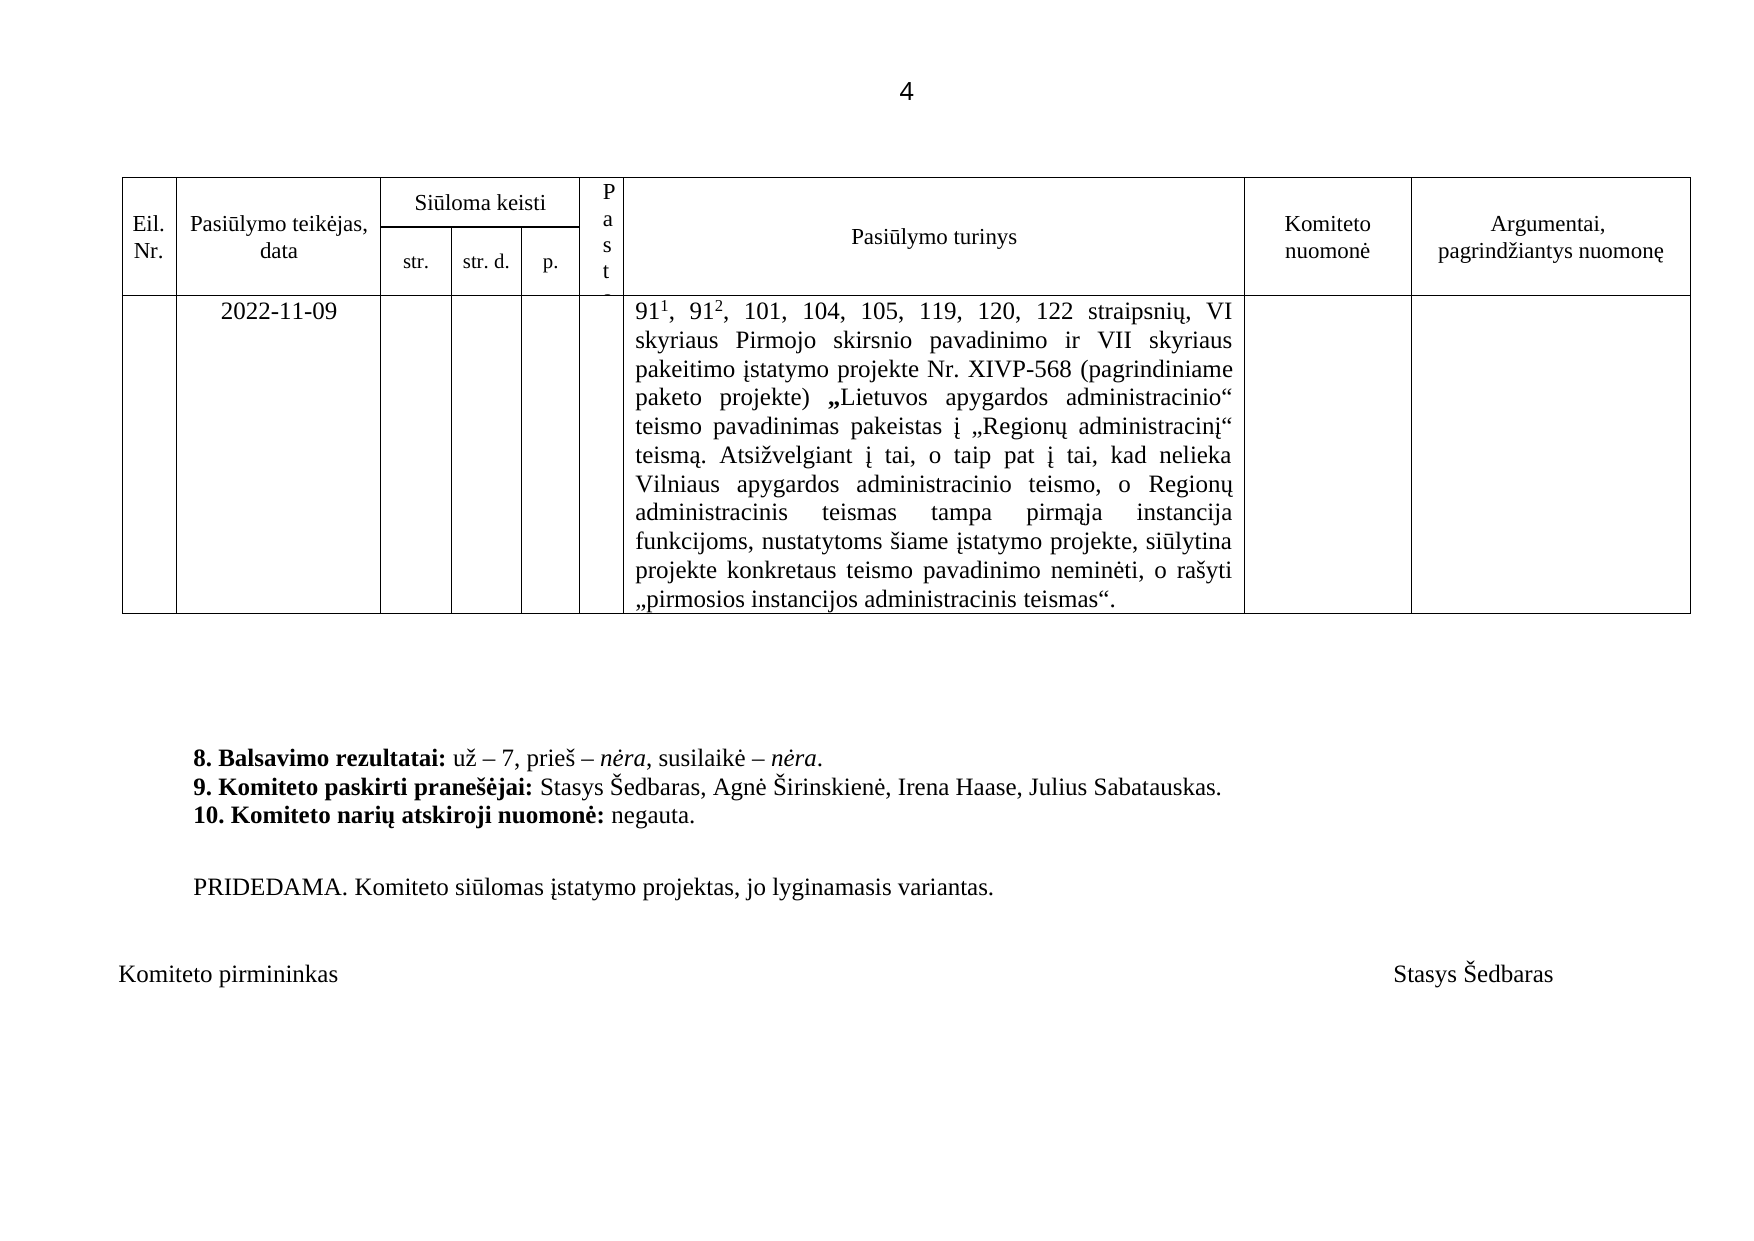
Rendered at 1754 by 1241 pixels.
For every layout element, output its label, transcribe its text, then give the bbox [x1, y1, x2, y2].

table_header Eil. Nr. [123, 178, 176, 295]
table_cell str. [381, 228, 451, 295]
table_cell [522, 296, 579, 612]
table_header Siūloma keisti [381, 178, 579, 226]
text Komiteto pirmininkas (Parašas) Stasys Šedbaras [118, 959, 1695, 987]
table_header Argumentai, pagrindžiantys nuomonę [1412, 178, 1690, 295]
table_cell [580, 296, 623, 612]
text 10. Komiteto narių atskiroji nuomonė: negauta. [118, 801, 1695, 829]
table_header Pasiūlymo turinys [624, 178, 1244, 295]
table_cell [452, 296, 521, 612]
text PRIDEDAMA. Komiteto siūlomas įstatymo projektas, jo lyginamasis variantas. [118, 872, 1695, 901]
table_cell [1412, 296, 1690, 612]
text 8. Balsavimo rezultatai: už – 7, prieš – nėra, susilaikė – nėra. [118, 743, 1695, 772]
table_cell [123, 296, 176, 612]
table_cell [381, 296, 451, 612]
table_cell [1245, 296, 1411, 612]
table_cell p. [522, 228, 579, 295]
table_header Komiteto nuomonė [1245, 178, 1411, 295]
table_header Pastabos [580, 178, 623, 295]
table_header Pasiūlymo teikėjas, data [177, 178, 380, 295]
text 9. Komiteto paskirti pranešėjai: Stasys Šedbaras, Agnė Širinskienė, Irena Haase, Julius Sabatauskas. [118, 772, 1695, 801]
table_cell 2022-11-09 [177, 296, 380, 612]
table_cell str. d. [452, 228, 521, 295]
